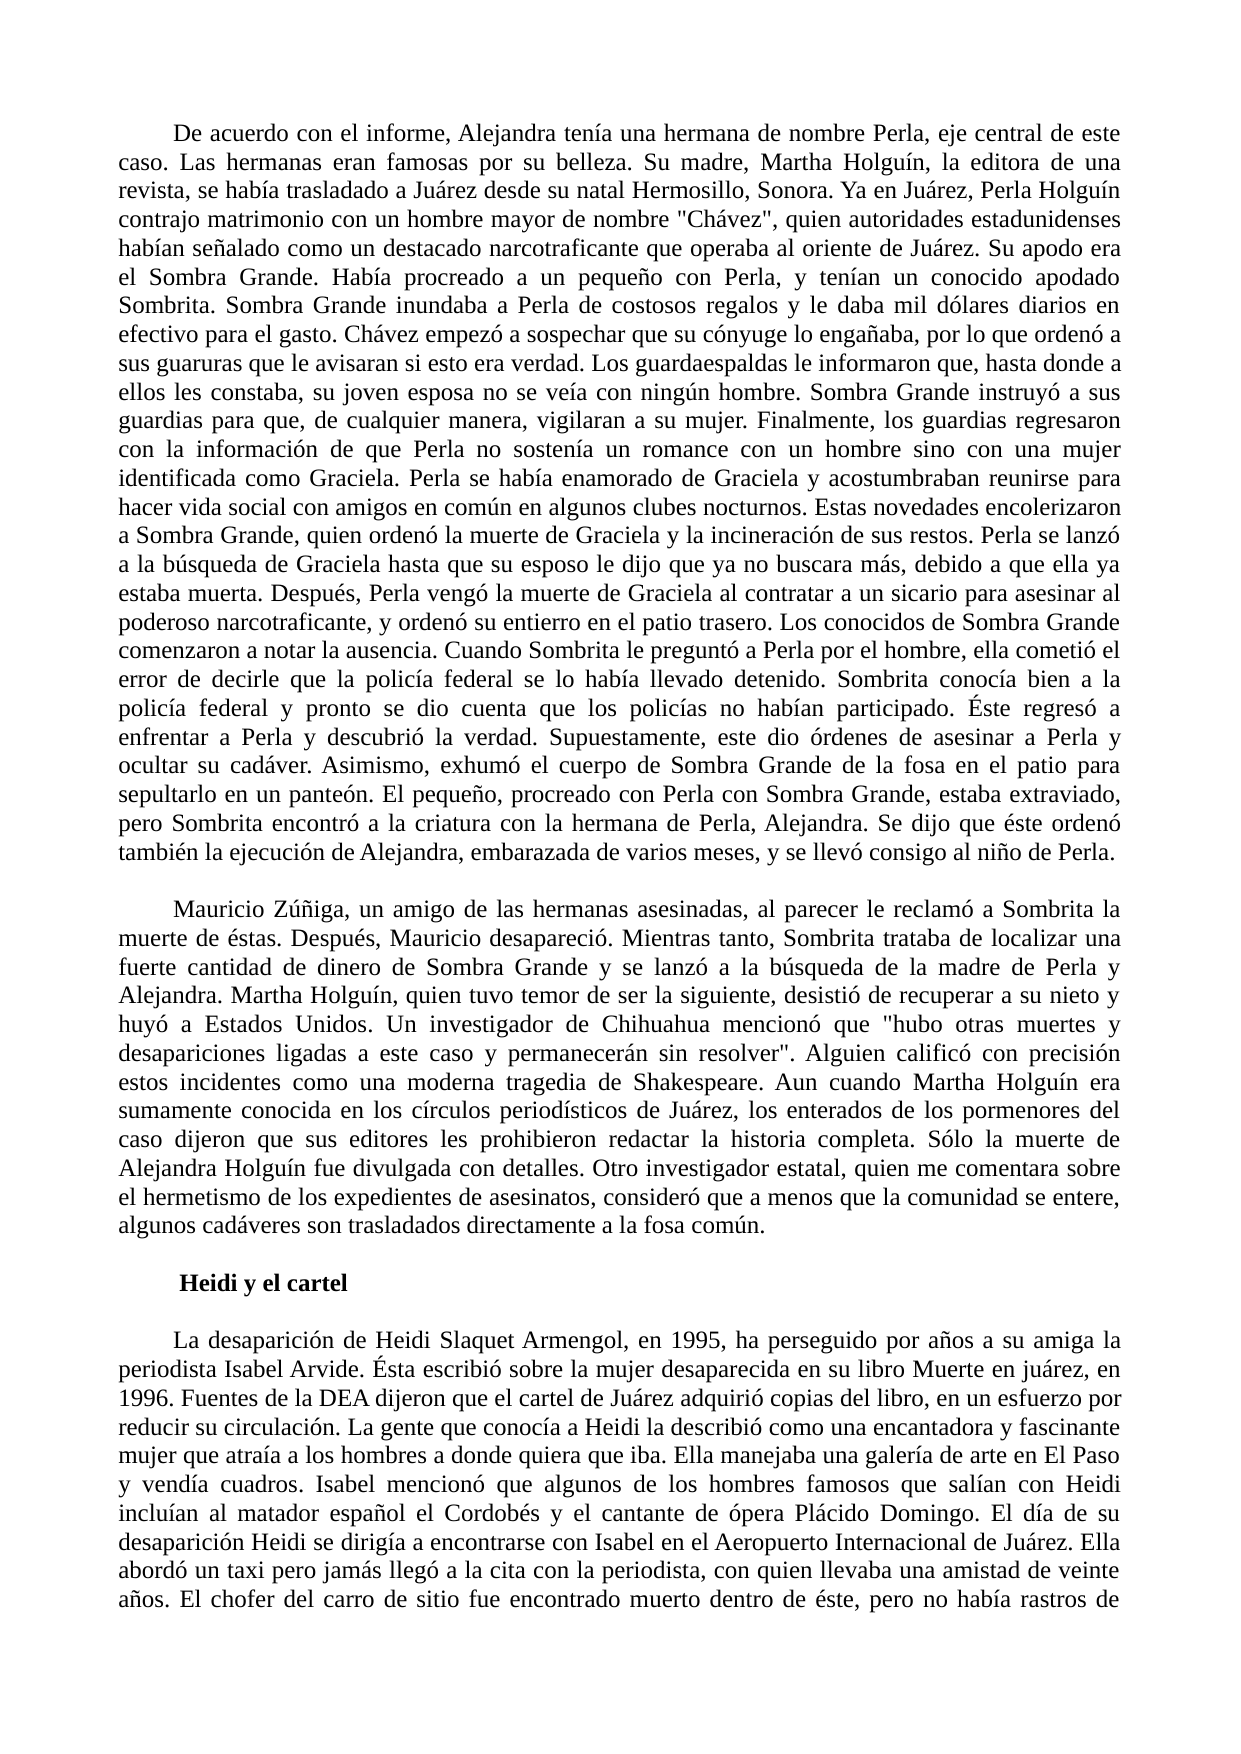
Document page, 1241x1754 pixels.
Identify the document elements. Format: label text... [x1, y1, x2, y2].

text Heidi y el cartel [118, 1268, 1122, 1297]
text De acuerdo con el informe, Alejandra tenía una hermana de nombre Perla, eje central de este caso. Las hermanas eran famosas por su belleza. Su madre, Martha Holguín, la editora de una revista, se había trasladado a Juárez desde su natal Hermosillo, Sonora. Ya en Juárez, Perla Holguín contrajo matrimonio con un hombre mayor de nombre "Chávez", quien autoridades estadunidenses habían señalado como un destacado narcotraficante que operaba al oriente de Juárez. Su apodo era el Sombra Grande. Había procreado a un pequeño con Perla, y tenían un conocido apodado Sombrita. Sombra Grande inundaba a Perla de costosos regalos y le daba mil dólares diarios en efectivo para el gasto. Chávez empezó a sospechar que su cónyuge lo engañaba, por lo que ordenó a sus guaruras que le avisaran si esto era verdad. Los guardaespaldas le informaron que, hasta donde a ellos les constaba, su joven esposa no se veía con ningún hombre. Sombra Grande instruyó a sus guardias para que, de cualquier manera, vigilaran a su mujer. Finalmente, los guardias regresaron con la información de que Perla no sostenía un romance con un hombre sino con una mujer identificada como Graciela. Perla se había enamorado de Graciela y acostumbraban reunirse para hacer vida social con amigos en común en algunos clubes nocturnos. Estas novedades encolerizaron a Sombra Grande, quien ordenó la muerte de Graciela y la incineración de sus restos. Perla se lanzó a la búsqueda de Graciela hasta que su esposo le dijo que ya no buscara más, debido a que ella ya estaba muerta. Después, Perla vengó la muerte de Graciela al contratar a un sicario para asesinar al poderoso narcotraficante, y ordenó su entierro en el patio trasero. Los conocidos de Sombra Grande comenzaron a notar la ausencia. Cuando Sombrita le preguntó a Perla por el hombre, ella cometió el error de decirle que la policía federal se lo había llevado detenido. Sombrita conocía bien a la policía federal y pronto se dio cuenta que los policías no habían participado. Éste regresó a enfrentar a Perla y descubrió la verdad. Supuestamente, este dio órdenes de asesinar a Perla y ocultar su cadáver. Asimismo, exhumó el cuerpo de Sombra Grande de la fosa en el patio para sepultarlo en un panteón. El pequeño, procreado con Perla con Sombra Grande, estaba extraviado, pero Sombrita encontró a la criatura con la hermana de Perla, Alejandra. Se dijo que éste ordenó también la ejecución de Alejandra, embarazada de varios meses, y se llevó consigo al niño de Perla. [118, 118, 1122, 866]
text La desaparición de Heidi Slaquet Armengol, en 1995, ha perseguido por años a su amiga la periodista Isabel Arvide. Ésta escribió sobre la mujer desaparecida en su libro Muerte en juárez, en 1996. Fuentes de la DEA dijeron que el cartel de Juárez adquirió copias del libro, en un esfuerzo por reducir su circulación. La gente que conocía a Heidi la describió como una encantadora y fascinante mujer que atraía a los hombres a donde quiera que iba. Ella manejaba una galería de arte en El Paso y vendía cuadros. Isabel mencionó que algunos de los hombres famosos que salían con Heidi incluían al matador español el Cordobés y el cantante de ópera Plácido Domingo. El día de su desaparición Heidi se dirigía a encontrarse con Isabel en el Aeropuerto Internacional de Juárez. Ella abordó un taxi pero jamás llegó a la cita con la periodista, con quien llevaba una amistad de veinte años. El chofer del carro de sitio fue encontrado muerto dentro de éste, pero no había rastros de [118, 1326, 1122, 1613]
text Mauricio Zúñiga, un amigo de las hermanas asesinadas, al parecer le reclamó a Sombrita la muerte de éstas. Después, Mauricio desapareció. Mientras tanto, Sombrita trataba de localizar una fuerte cantidad de dinero de Sombra Grande y se lanzó a la búsqueda de la madre de Perla y Alejandra. Martha Holguín, quien tuvo temor de ser la siguiente, desistió de recuperar a su nieto y huyó a Estados Unidos. Un investigador de Chihuahua mencionó que "hubo otras muertes y desapariciones ligadas a este caso y permanecerán sin resolver". Alguien calificó con precisión estos incidentes como una moderna tragedia de Shakespeare. Aun cuando Martha Holguín era sumamente conocida en los círculos periodísticos de Juárez, los enterados de los pormenores del caso dijeron que sus editores les prohibieron redactar la historia completa. Sólo la muerte de Alejandra Holguín fue divulgada con detalles. Otro investigador estatal, quien me comentara sobre el hermetismo de los expedientes de asesinatos, consideró que a menos que la comunidad se entere, algunos cadáveres son trasladados directamente a la fosa común. [118, 894, 1122, 1239]
